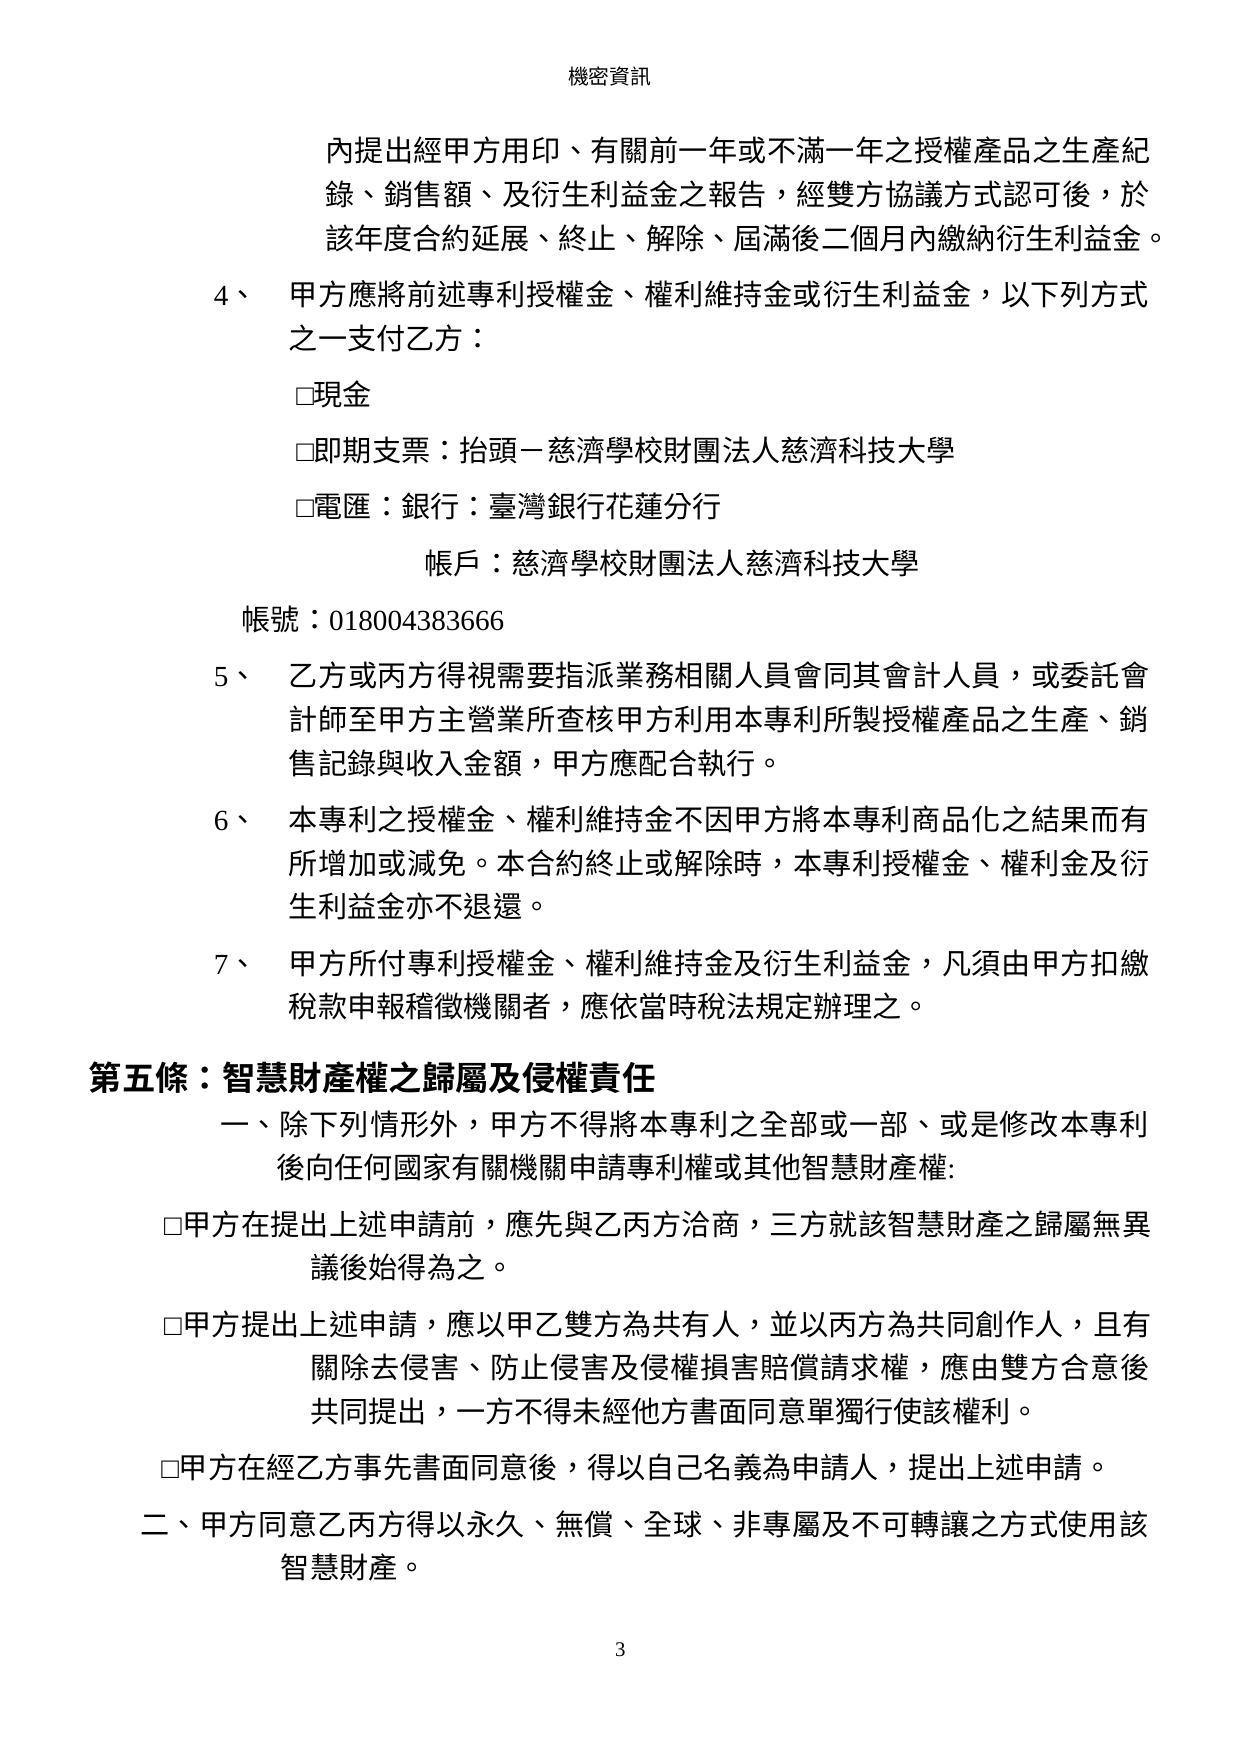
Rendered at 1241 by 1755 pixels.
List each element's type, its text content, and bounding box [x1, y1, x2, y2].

list 甲方應將前述專利授權金、權利維持金或衍生利益金，以下列方式之一支付乙方： [214, 270, 1152, 358]
text 二、甲方同意乙丙方得以永久、無償、全球、非專屬及不可轉讓之方式使用該智慧財產。 [44, 1499, 1152, 1587]
text 帳戶：慈濟學校財團法人慈濟科技大學 [220, 539, 1152, 583]
text □即期支票：抬頭－慈濟學校財團法人慈濟科技大學 [289, 426, 1152, 470]
text □甲方提出上述申請，應以甲乙雙方為共有人，並以丙方為共同創作人，且有關除去侵害、防止侵害及侵權損害賠償請求權，應由雙方合意後共同提出，一方不得未經他方書面同意單獨行使該權利。 [44, 1299, 1152, 1431]
text □電匯：銀行：臺灣銀行花蓮分行 [289, 483, 1152, 526]
text □甲方在提出上述申請前，應先與乙丙方洽商，三方就該智慧財產之歸屬無異議後始得為之。 [44, 1199, 1152, 1287]
list 本專利之授權金、權利維持金不因甲方將本專利商品化之結果而有所增加或減免。本合約終止或解除時，本專利授權金、權利金及衍生利益金亦不退還。 [214, 795, 1152, 926]
text 帳號：018004383666 [59, 595, 1152, 639]
text □甲方銷售授權產品，每年應就該等產品銷售總額提撥百分之□□為本專利之衍生利益金。甲方應於合約延展、終止、解除、屆滿後一個月內提出經甲方用印、有關前一年或不滿一年之授權產品之生產紀錄、銷售額、及衍生利益金之報告，經雙方協議方式認可後，於該年度合約延展、終止、解除、屆滿後二個月內繳納衍生利益金。 [59, 126, 1152, 258]
list 乙方或丙方得視需要指派業務相關人員會同其會計人員，或委託會計師至甲方主營業所查核甲方利用本專利所製授權產品之生產、銷售記錄與收入金額，甲方應配合執行。 [214, 651, 1152, 783]
list 甲方所付專利授權金、權利維持金及衍生利益金，凡須由甲方扣繳稅款申報稽徵機關者，應依當時稅法規定辦理之。 [214, 939, 1152, 1026]
text 第五條：智慧財產權之歸屬及侵權責任 [89, 1051, 1152, 1099]
text □甲方在經乙方事先書面同意後，得以自己名義為申請人，提出上述申請。 [44, 1443, 1152, 1487]
text 一、除下列情形外，甲方不得將本專利之全部或一部、或是修改本專利後向任何國家有關機關申請專利權或其他智慧財產權: [220, 1099, 1152, 1187]
text □現金 [289, 370, 1152, 414]
